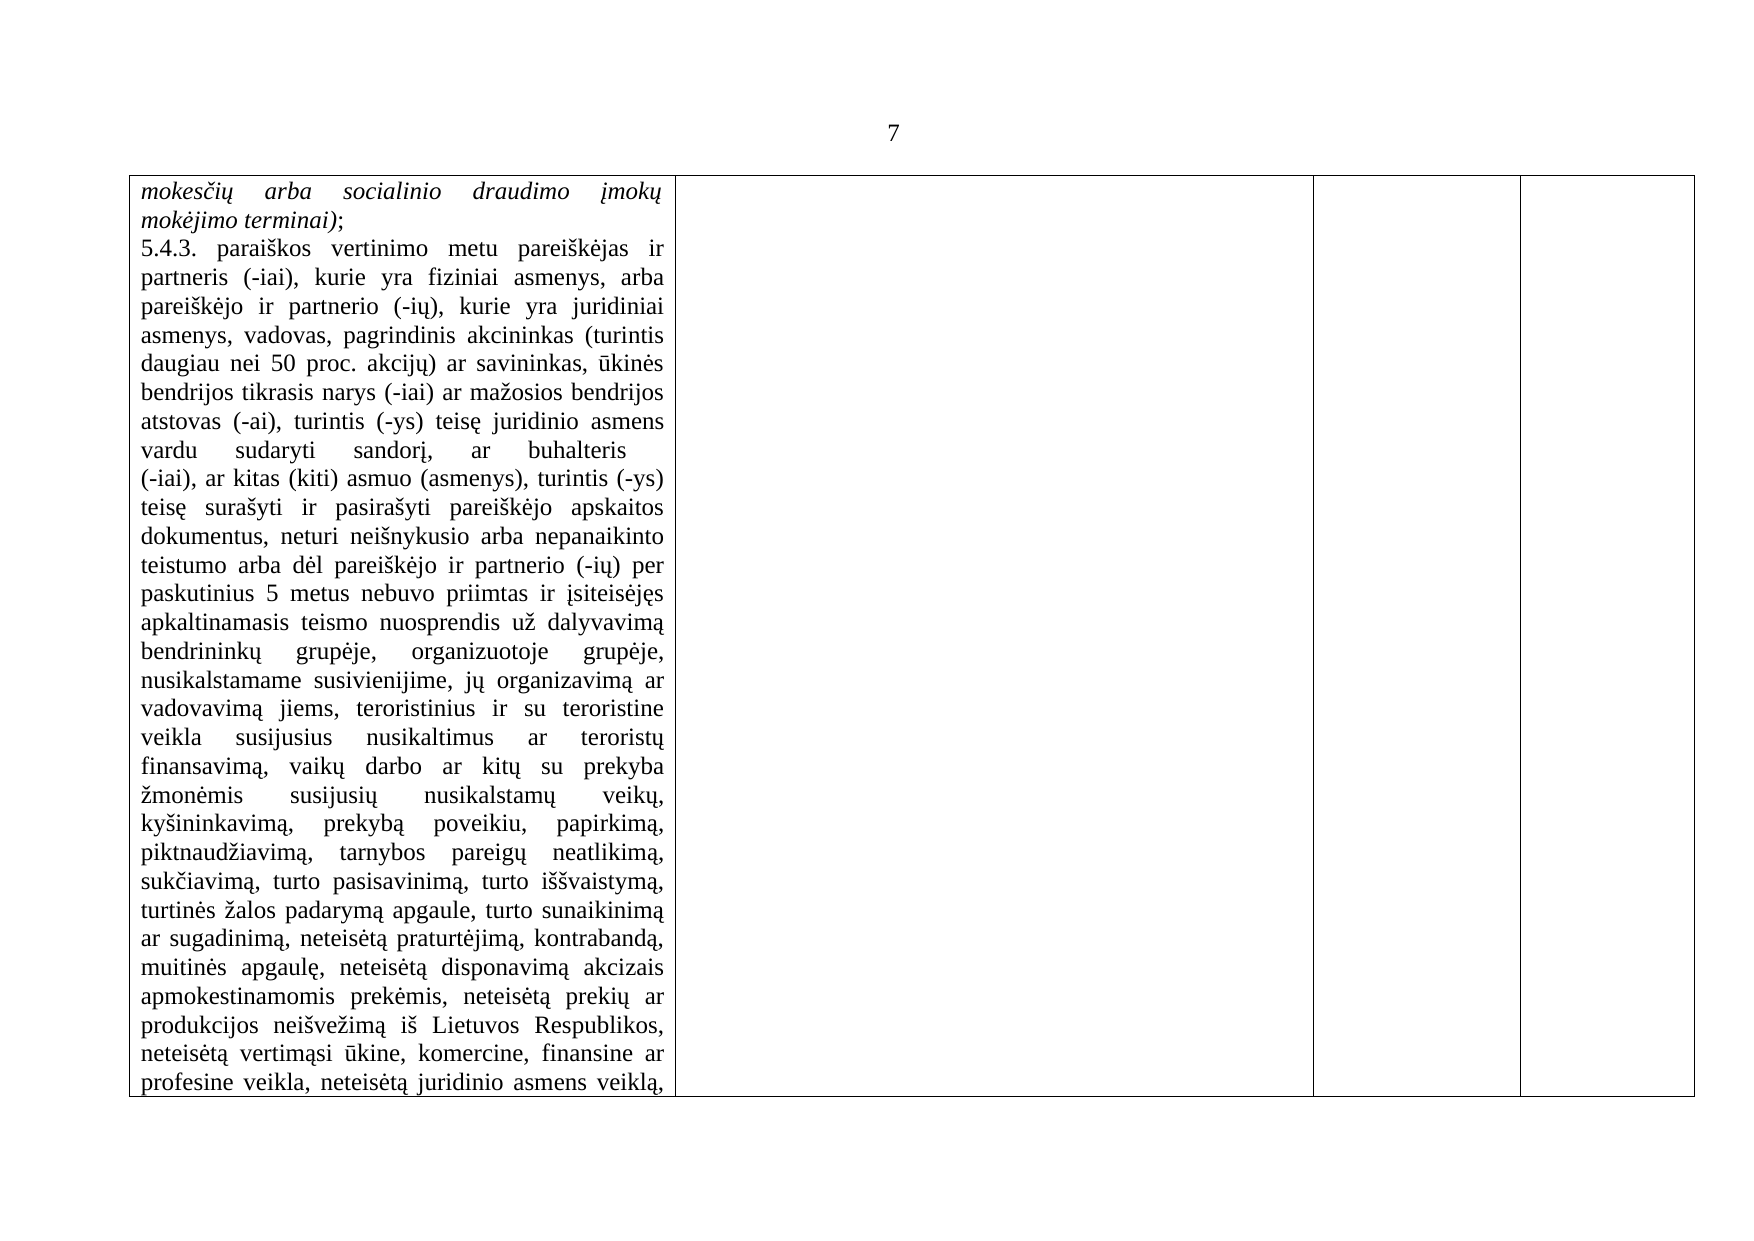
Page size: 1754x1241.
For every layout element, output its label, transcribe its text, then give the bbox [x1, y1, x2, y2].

table_cell mokesčių arba socialinio draudimo įmokų mokėjimo terminai); 5.4.3. paraiškos vertinimo metu pareiškėjas ir partneris (-iai), kurie yra fiziniai asmenys, arba pareiškėjo ir partnerio (-ių), kurie yra juridiniai asmenys, vadovas, pagrindinis akcininkas (turintis daugiau nei 50 proc. akcijų) ar savininkas, ūkinės bendrijos tikrasis narys (-iai) ar mažosios bendrijos atstovas (-ai), turintis (-ys) teisę juridinio asmens vardu sudaryti sandorį, ar buhalteris (-iai), ar kitas (kiti) asmuo (asmenys), turintis (-ys) teisę surašyti ir pasirašyti pareiškėjo apskaitos dokumentus, neturi neišnykusio arba nepanaikinto teistumo arba dėl pareiškėjo ir partnerio (-ių) per paskutinius 5 metus nebuvo priimtas ir įsiteisėjęs apkaltinamasis teismo nuosprendis už dalyvavimą bendrininkų grupėje, organizuotoje grupėje, nusikalstamame susivienijime, jų organizavimą ar vadovavimą jiems, teroristinius ir su teroristine veikla susijusius nusikaltimus ar teroristų finansavimą, vaikų darbo ar kitų su prekyba žmonėmis susijusių nusikalstamų veikų, kyšininkavimą, prekybą poveikiu, papirkimą, piktnaudžiavimą, tarnybos pareigų neatlikimą, sukčiavimą, turto pasisavinimą, turto iššvaistymą, turtinės žalos padarymą apgaule, turto sunaikinimą ar sugadinimą, neteisėtą praturtėjimą, kontrabandą, muitinės apgaulę, neteisėtą disponavimą akcizais apmokestinamomis prekėmis, neteisėtą prekių ar produkcijos neišvežimą iš Lietuvos Respublikos, neteisėtą vertimąsi ūkine, komercine, finansine ar profesine veikla, neteisėtą juridinio asmens veiklą, [130, 176, 675, 1096]
table_cell [676, 176, 1313, 1096]
table_cell [1521, 176, 1694, 1096]
table_cell [1314, 176, 1520, 1096]
